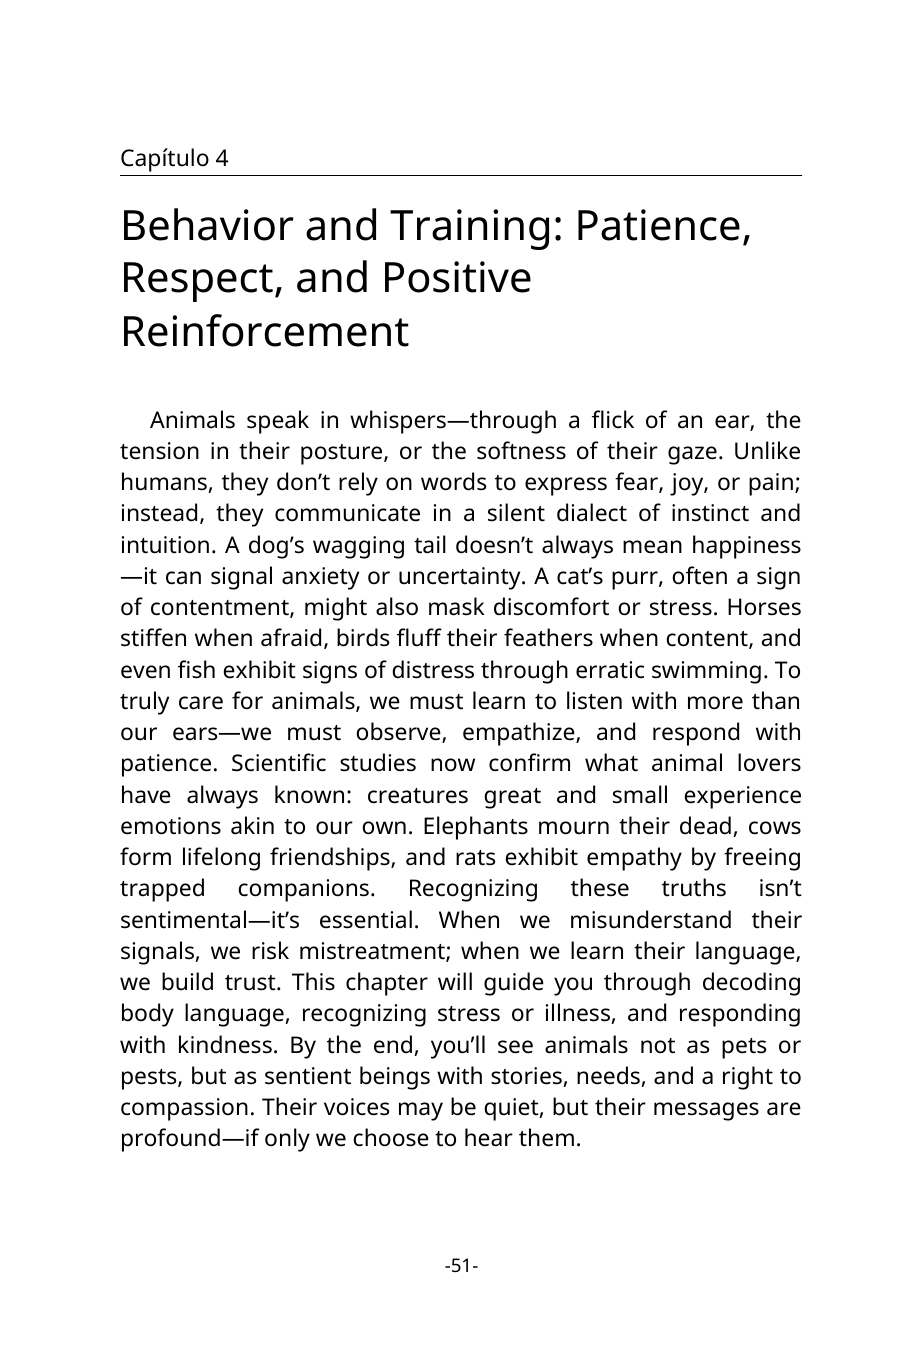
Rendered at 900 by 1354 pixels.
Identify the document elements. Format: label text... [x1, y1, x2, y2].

text Animals speak in whispers—through a flick of an ear, the tension in their posture, or the softness of their gaze. Unlike humans, they don’t rely on words to express fear, joy, or pain; instead, they communicate in a silent dialect of instinct and intuition. A dog’s wagging tail doesn’t always mean happiness—it can signal anxiety or uncertainty. A cat’s purr, often a sign of contentment, might also mask discomfort or stress. Horses stiffen when afraid, birds fluff their feathers when content, and even fish exhibit signs of distress through erratic swimming. To truly care for animals, we must learn to listen with more than our ears—we must observe, empathize, and respond with patience. Scientific studies now confirm what animal lovers have always known: creatures great and small experience emotions akin to our own. Elephants mourn their dead, cows form lifelong friendships, and rats exhibit empathy by freeing trapped companions. Recognizing these truths isn’t sentimental—it’s essential. When we misunderstand their signals, we risk mistreatment; when we learn their language, we build trust. This chapter will guide you through decoding body language, recognizing stress or illness, and responding with kindness. By the end, you’ll see animals not as pets or pests, but as sentient beings with stories, needs, and a right to compassion. Their voices may be quiet, but their messages are profound—if only we choose to hear them. [120, 404, 802, 1154]
subtitle Capítulo 4 [120, 142, 802, 175]
subtitle Behavior and Training: Patience, Respect, and Positive Reinforcement [120, 197, 802, 359]
